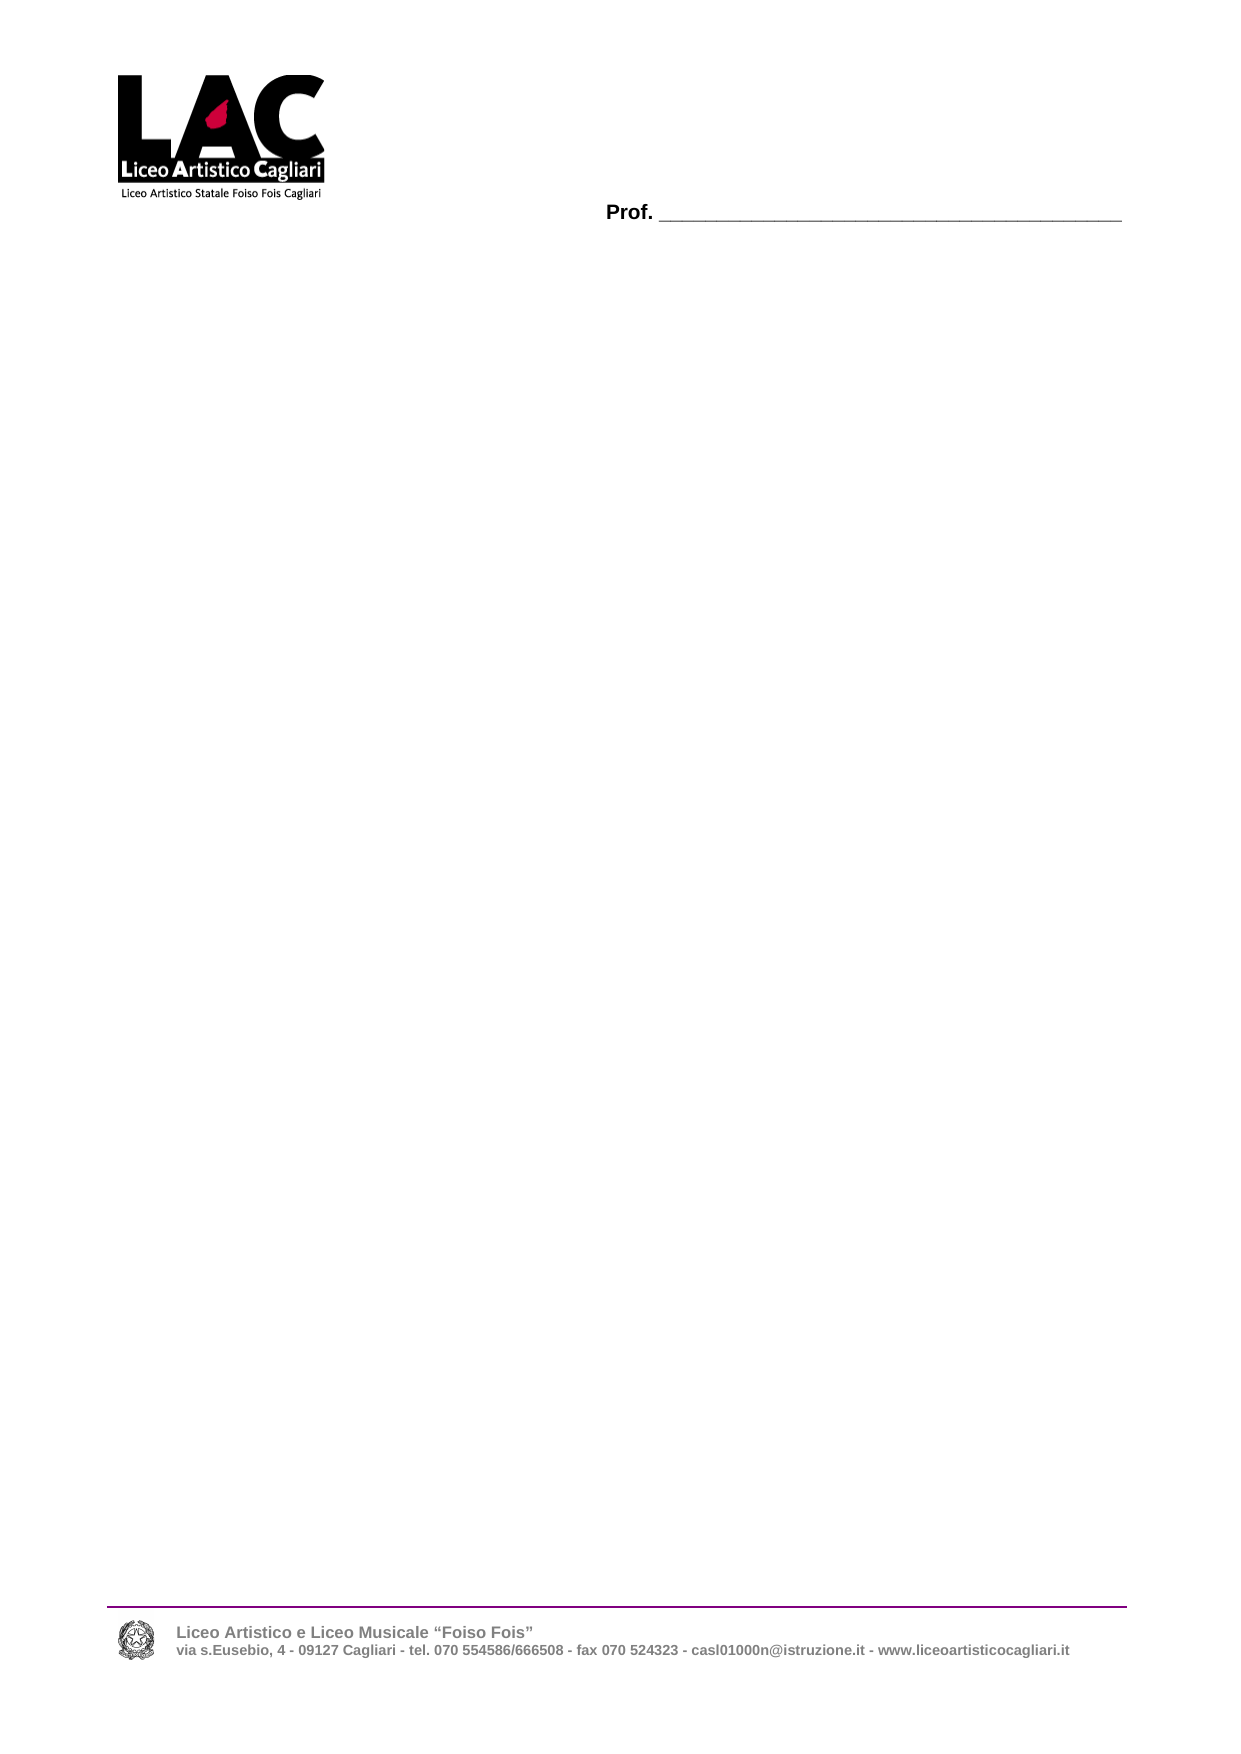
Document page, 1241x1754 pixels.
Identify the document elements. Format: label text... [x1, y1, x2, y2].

text Prof. ________________________________________ [118, 200, 1122, 224]
picture [118, 75, 325, 200]
picture [118, 1608, 155, 1660]
